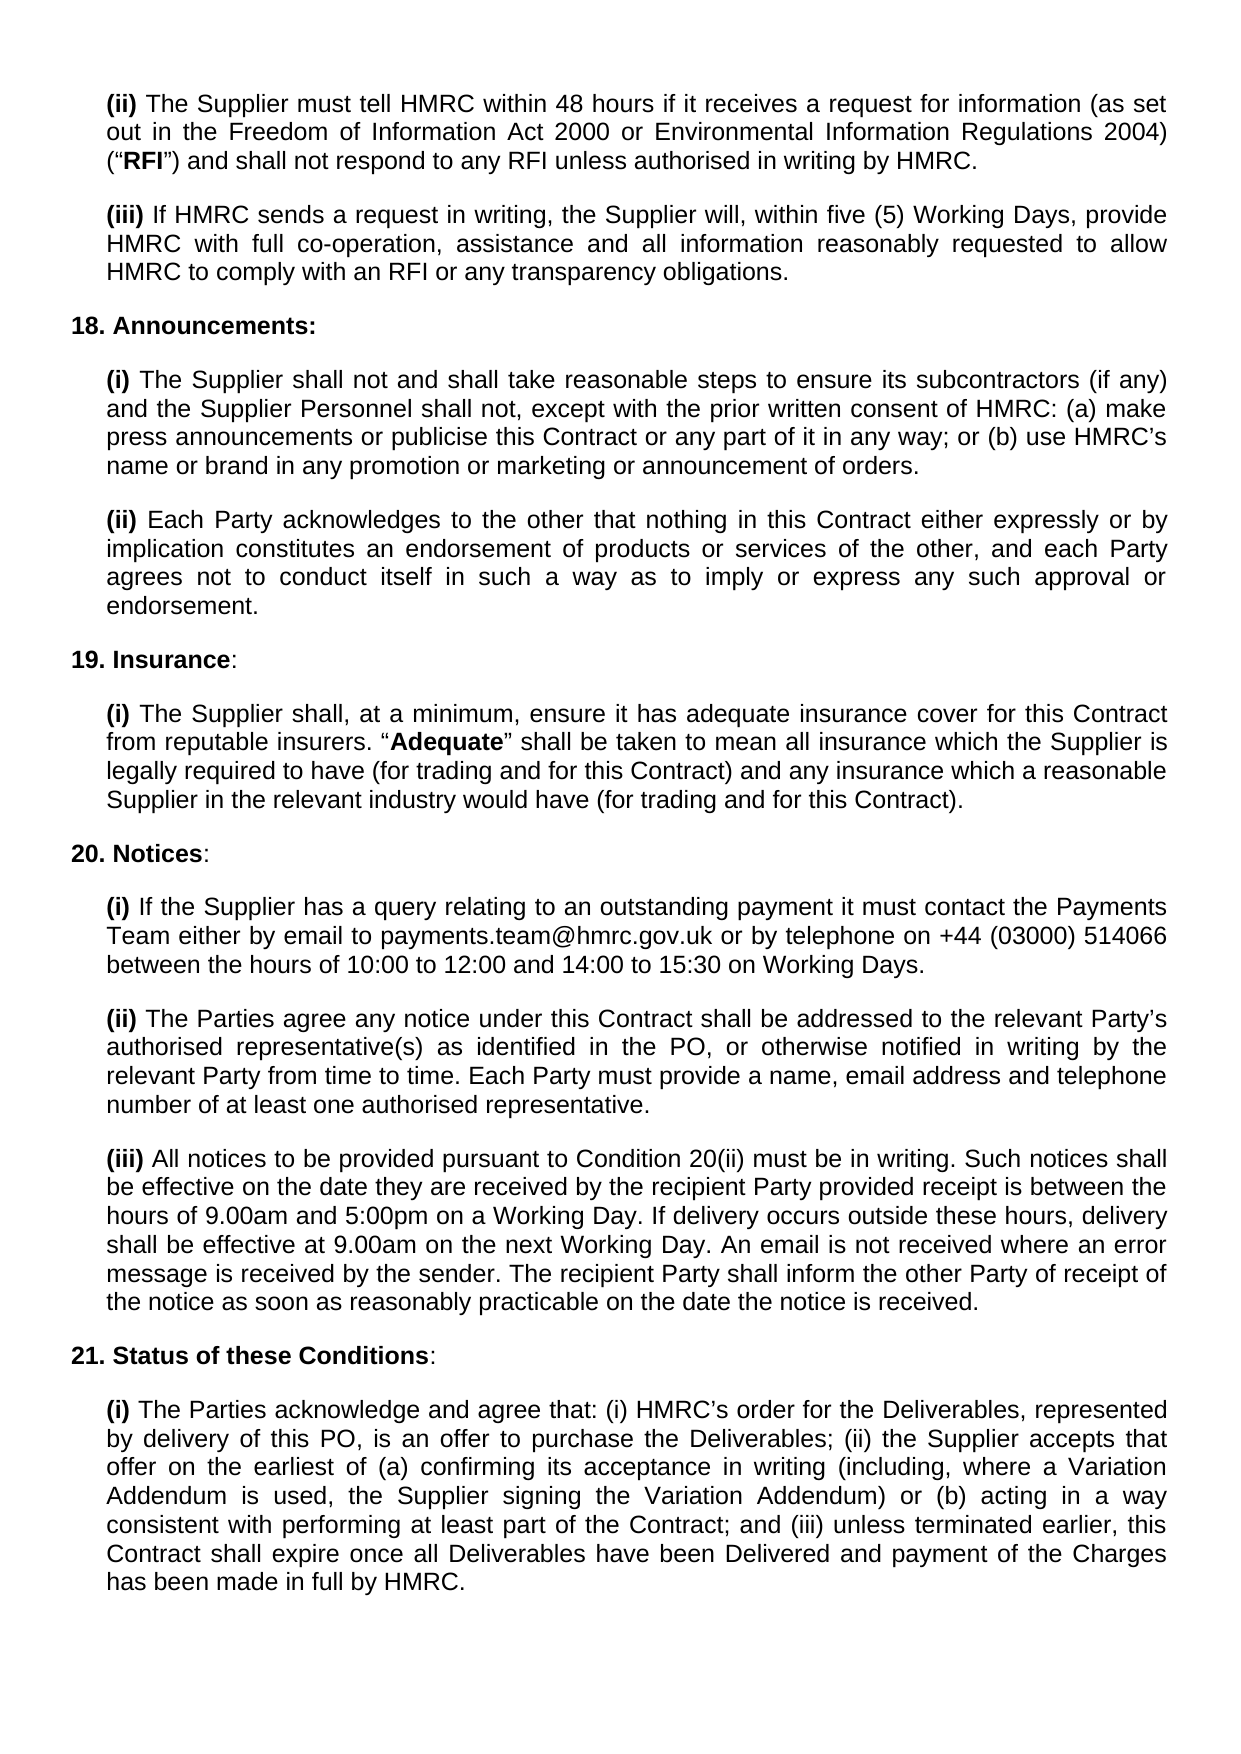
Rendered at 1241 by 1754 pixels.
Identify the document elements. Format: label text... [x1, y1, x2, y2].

text (i) If the Supplier has a query relating to an outstanding payment it must contact the Payments Team either by email to payments.team@hmrc.gov.uk or by telephone on +44 (03000) 514066 between the hours of 10:00 to 12:00 and 14:00 to 15:30 on Working Days. [106, 892, 1169, 979]
text (i) The Supplier shall not and shall take reasonable steps to ensure its subcontractors (if any) and the Supplier Personnel shall not, except with the prior written consent of HMRC: (a) make press announcements or publicise this Contract or any part of it in any way; or (b) use HMRC’s name or brand in any promotion or marketing or announcement of orders. [106, 365, 1169, 480]
text (iii) If HMRC sends a request in writing, the Supplier will, within five (5) Working Days, provide HMRC with full co-operation, assistance and all information reasonably requested to allow HMRC to comply with an RFI or any transparency obligations. [106, 200, 1169, 286]
text 20. Notices: [71, 839, 1169, 867]
text (ii) Each Party acknowledges to the other that nothing in this Contract either expressly or by implication constitutes an endorsement of products or services of the other, and each Party agrees not to conduct itself in such a way as to imply or express any such approval or endorsement. [106, 505, 1169, 620]
text (i) The Parties acknowledge and agree that: (i) HMRC’s order for the Deliverables, represented by delivery of this PO, is an offer to purchase the Deliverables; (ii) the Supplier accepts that offer on the earliest of (a) confirming its acceptance in writing (including, where a Variation Addendum is used, the Supplier signing the Variation Addendum) or (b) acting in a way consistent with performing at least part of the Contract; and (iii) unless terminated earlier, this Contract shall expire once all Deliverables have been Delivered and payment of the Charges has been made in full by HMRC. [106, 1395, 1169, 1596]
text 21. Status of these Conditions: [71, 1341, 1169, 1370]
text (ii) The Supplier must tell HMRC within 48 hours if it receives a request for information (as set out in the Freedom of Information Act 2000 or Environmental Information Regulations 2004) (“RFI”) and shall not respond to any RFI unless authorised in writing by HMRC. [106, 89, 1169, 175]
text 19. Insurance: [71, 645, 1169, 674]
text (i) The Supplier shall, at a minimum, ensure it has adequate insurance cover for this Contract from reputable insurers. “Adequate” shall be taken to mean all insurance which the Supplier is legally required to have (for trading and for this Contract) and any insurance which a reasonable Supplier in the relevant industry would have (for trading and for this Contract). [106, 699, 1169, 814]
text 18. Announcements: [71, 311, 1169, 340]
text (ii) The Parties agree any notice under this Contract shall be addressed to the relevant Party’s authorised representative(s) as identified in the PO, or otherwise notified in writing by the relevant Party from time to time. Each Party must provide a name, email address and telephone number of at least one authorised representative. [106, 1004, 1169, 1119]
text (iii) All notices to be provided pursuant to Condition 20(ii) must be in writing. Such notices shall be effective on the date they are received by the recipient Party provided receipt is between the hours of 9.00am and 5:00pm on a Working Day. If delivery occurs outside these hours, delivery shall be effective at 9.00am on the next Working Day. An email is not received where an error message is received by the sender. The recipient Party shall inform the other Party of receipt of the notice as soon as reasonably practicable on the date the notice is received. [106, 1144, 1169, 1316]
